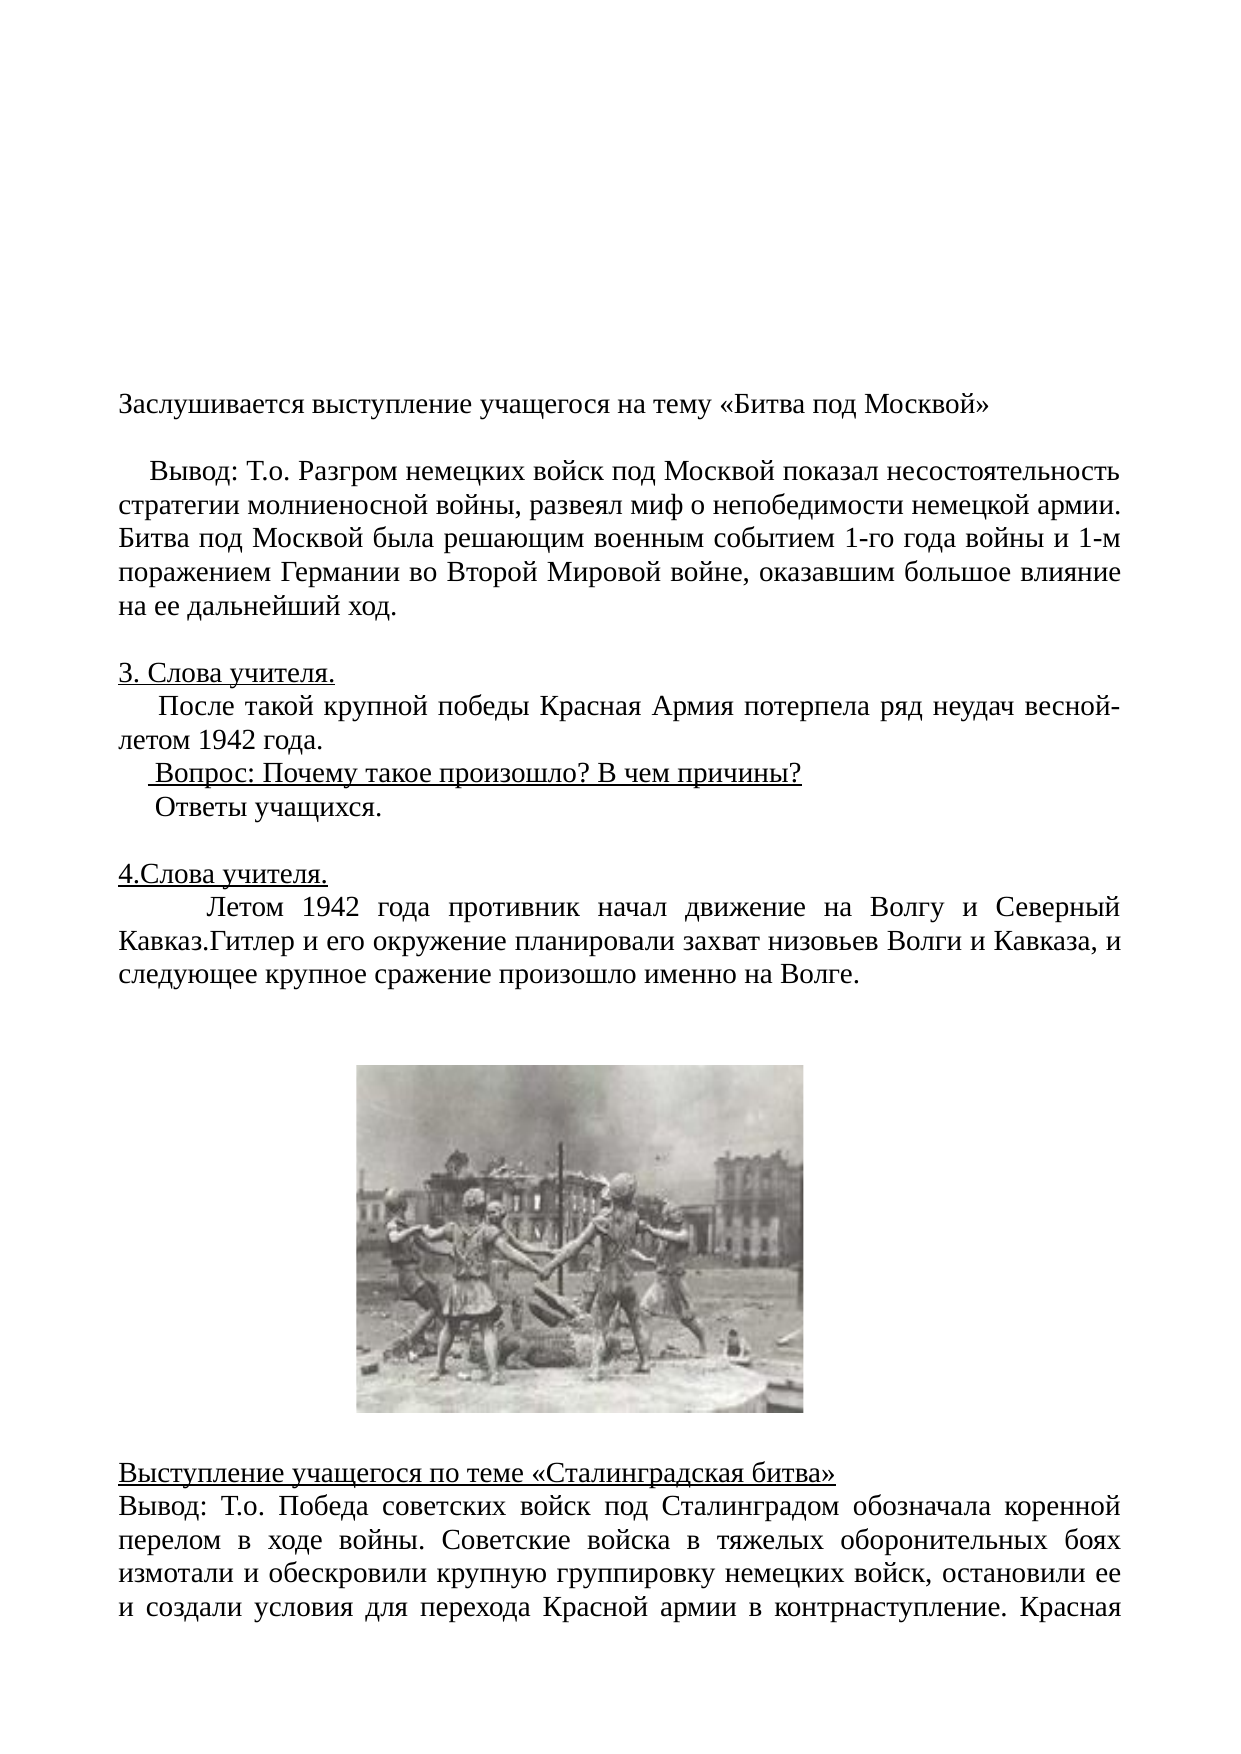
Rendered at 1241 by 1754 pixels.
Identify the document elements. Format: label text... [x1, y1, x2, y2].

text Заслушивается выступление учащегося на тему «Битва под Москвой» [118, 386, 1122, 420]
text После такой крупной победы Красная Армия потерпела ряд неудач весной-летом 1942 года. [118, 688, 1122, 755]
text Ответы учащихся. [118, 789, 1122, 822]
text Летом 1942 года противник начал движение на Волгу и Северный Кавказ.Гитлер и его окружение планировали захват низовьев Волги и Кавказа, и следующее крупное сражение произошло именно на Волге. [118, 889, 1122, 990]
text Вывод: Т.о. Разгром немецких войск под Москвой показал несостоятельность стратегии молниеносной войны, развеял миф о непобедимости немецкой армии. Битва под Москвой была решающим военным событием 1-го года войны и 1-м поражением Германии во Второй Мировой войне, оказавшим большое влияние на ее дальнейший ход. [118, 453, 1122, 621]
text 4.Слова учителя. [118, 856, 1122, 889]
text Вывод: Т.о. Победа советских войск под Сталинградом обозначала коренной перелом в ходе войны. Советские войска в тяжелых оборонительных боях измотали и обескровили крупную группировку немецких войск, остановили ее и создали условия для перехода Красной армии в контрнаступление. Красная [118, 1488, 1122, 1623]
text 3. Слова учителя. [118, 655, 1122, 688]
text Выступление учащегося по теме «Сталинградская битва» [118, 1455, 1122, 1488]
text Вопрос: Почему такое произошло? В чем причины? [118, 755, 1122, 789]
